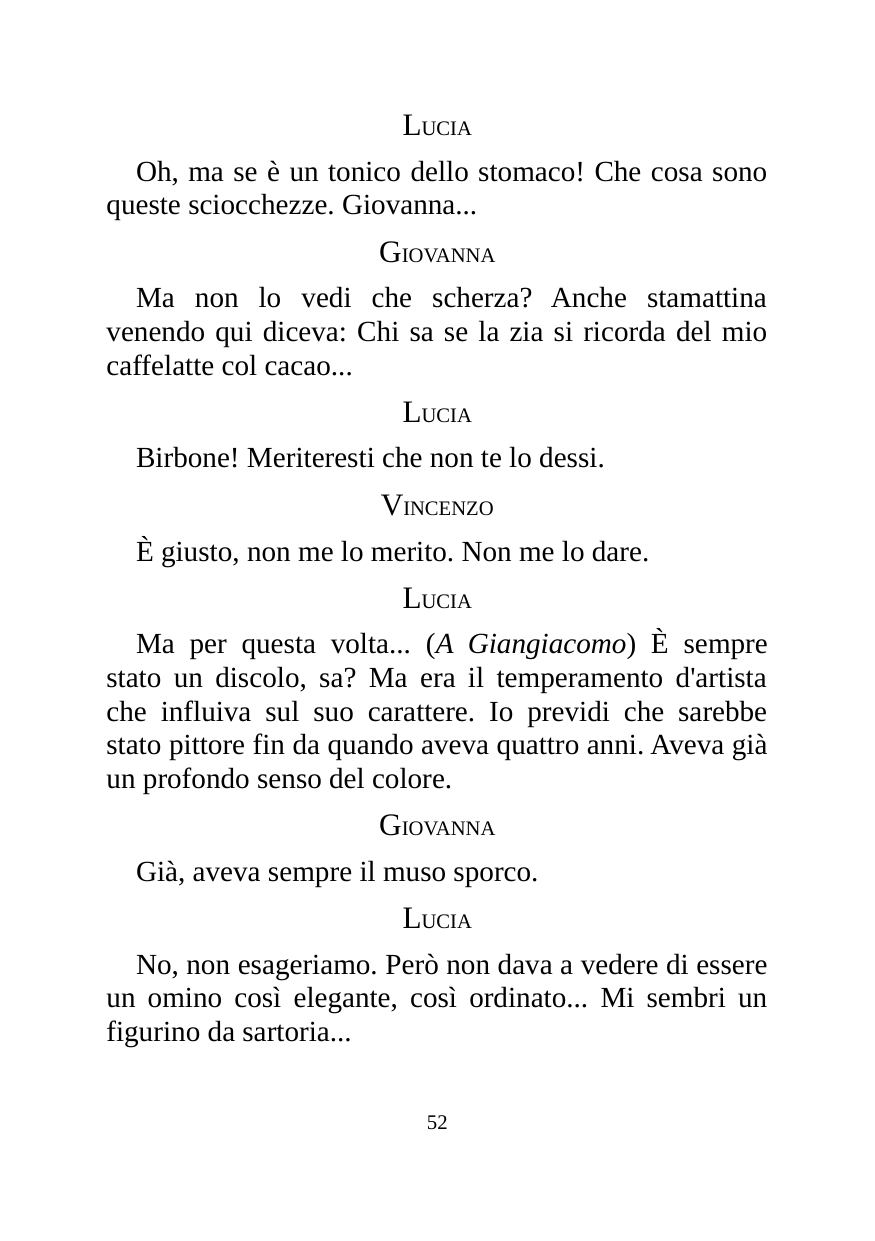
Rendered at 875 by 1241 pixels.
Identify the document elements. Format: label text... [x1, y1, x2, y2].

text Ma per questa volta... (A Giangiacomo) È sempre stato un discolo, sa? Ma era il temperamento d'artista che influiva sul suo carattere. Io previdi che sarebbe stato pittore fin da quando aveva quattro anni. Aveva già un profondo senso del colore. [106, 627, 768, 794]
text Giovanna [106, 233, 768, 269]
text Ma non lo vedi che scherza? Anche stamattina venendo qui diceva: Chi sa se la zia si ricorda del mio caffelatte col cacao... [106, 281, 768, 381]
text Lucia [106, 106, 768, 142]
text Vincenzo [106, 486, 768, 522]
text Lucia [106, 579, 768, 615]
text Lucia [106, 393, 768, 429]
text Lucia [106, 899, 768, 935]
text Birbone! Meriteresti che non te lo dessi. [106, 441, 768, 474]
text Già, aveva sempre il muso sporco. [106, 854, 768, 887]
text È giusto, non me lo merito. Non me lo dare. [106, 534, 768, 567]
text No, non esageriamo. Però non dava a vedere di essere un omino così elegante, così ordinato... Mi sembri un figurino da sartoria... [106, 947, 768, 1047]
text Giovanna [106, 806, 768, 842]
text Oh, ma se è un tonico dello stomaco! Che cosa sono queste sciocchezze. Giovanna... [106, 154, 768, 221]
